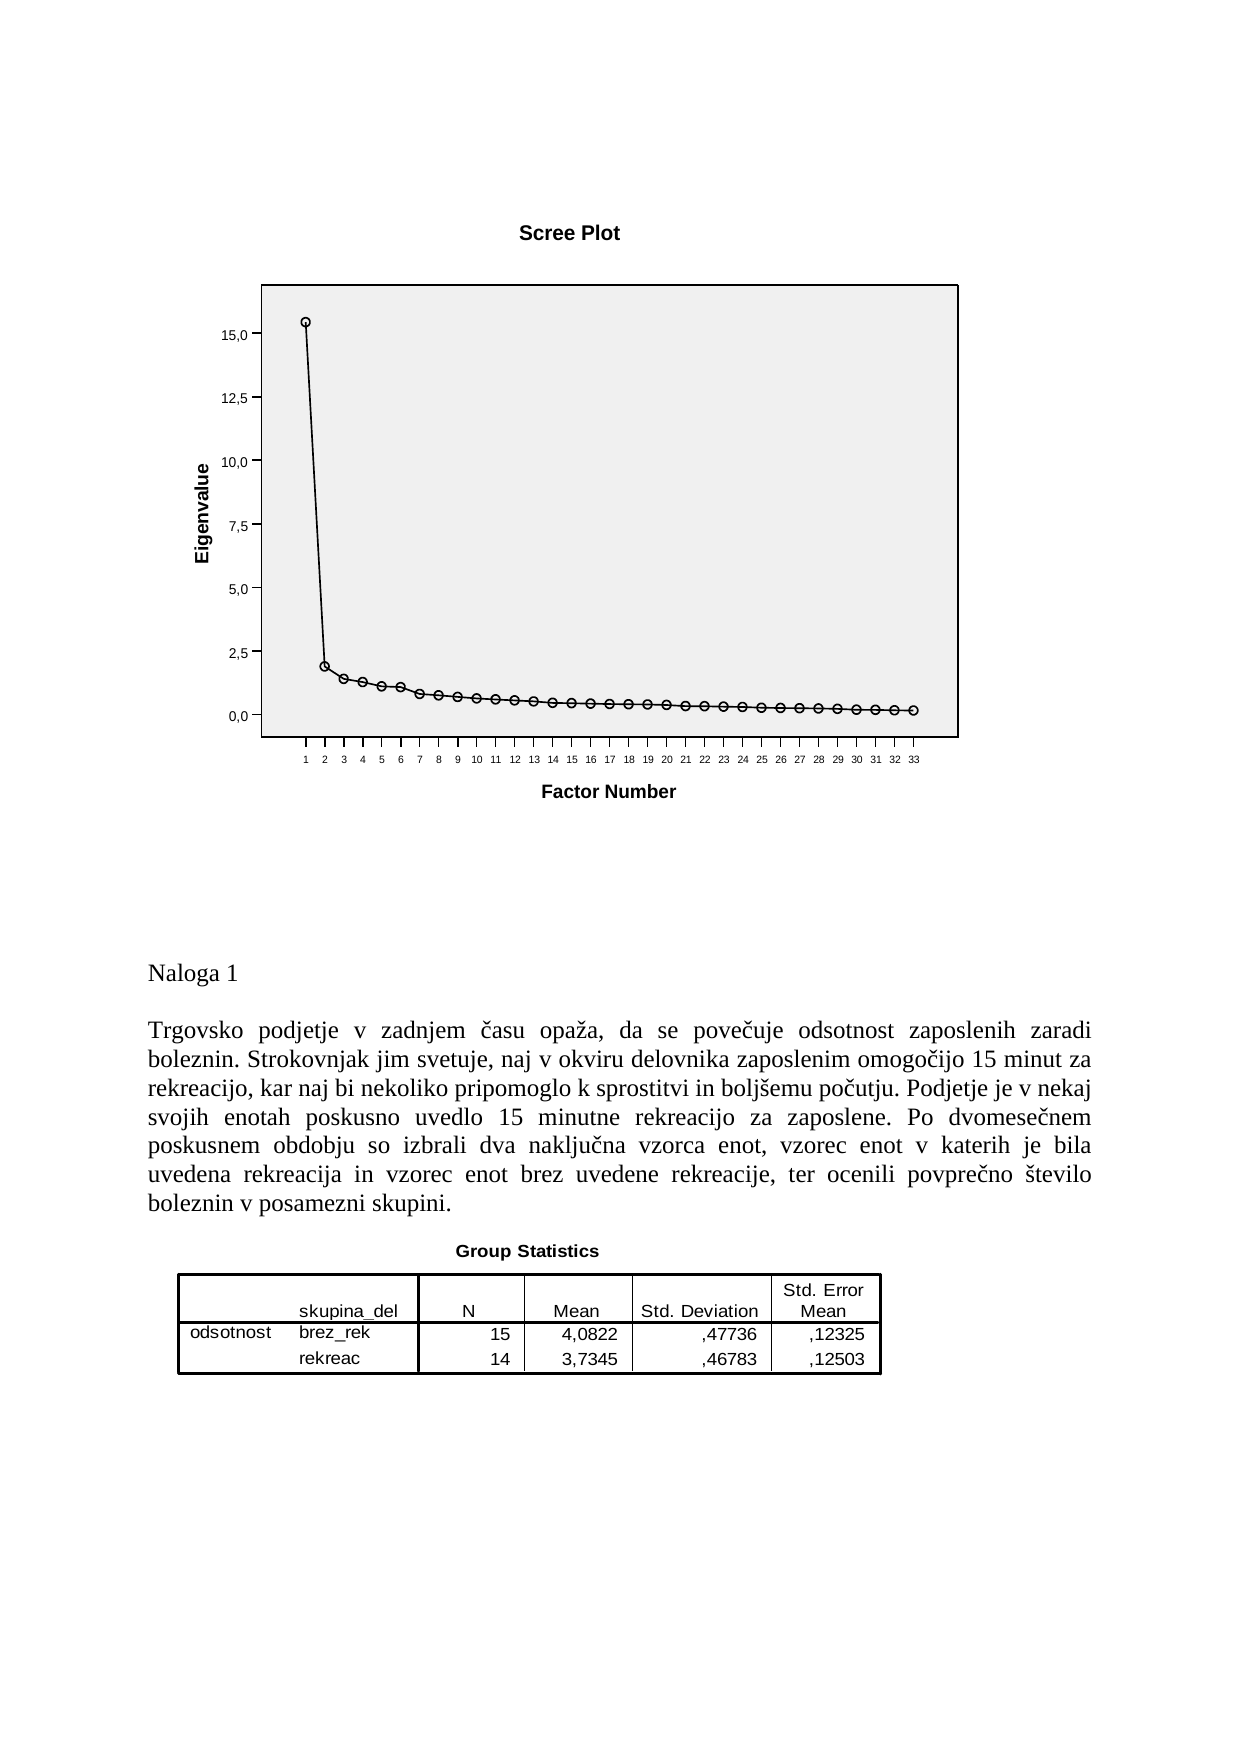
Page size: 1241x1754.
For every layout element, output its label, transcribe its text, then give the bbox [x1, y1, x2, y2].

text Naloga 1 [148, 958, 1093, 987]
text Trgovsko podjetje v zadnjem času opaža, da se povečuje odsotnost zaposlenih zaradi boleznin. Strokovnjak jim svetuje, naj v okviru delovnika zaposlenim omogočijo 15 minut za rekreacijo, kar naj bi nekoliko pripomoglo k sprostitvi in boljšemu počutju. Podjetje je v nekaj svojih enotah poskusno uvedlo 15 minutne rekreacijo za zaposlene. Po dvomesečnem poskusnem obdobju so izbrali dva naključna vzorca enot, vzorec enot v katerih je bila uvedena rekreacija in vzorec enot brez uvedene rekreacije, ter ocenili povprečno število boleznin v posamezni skupini. [148, 1016, 1093, 1217]
